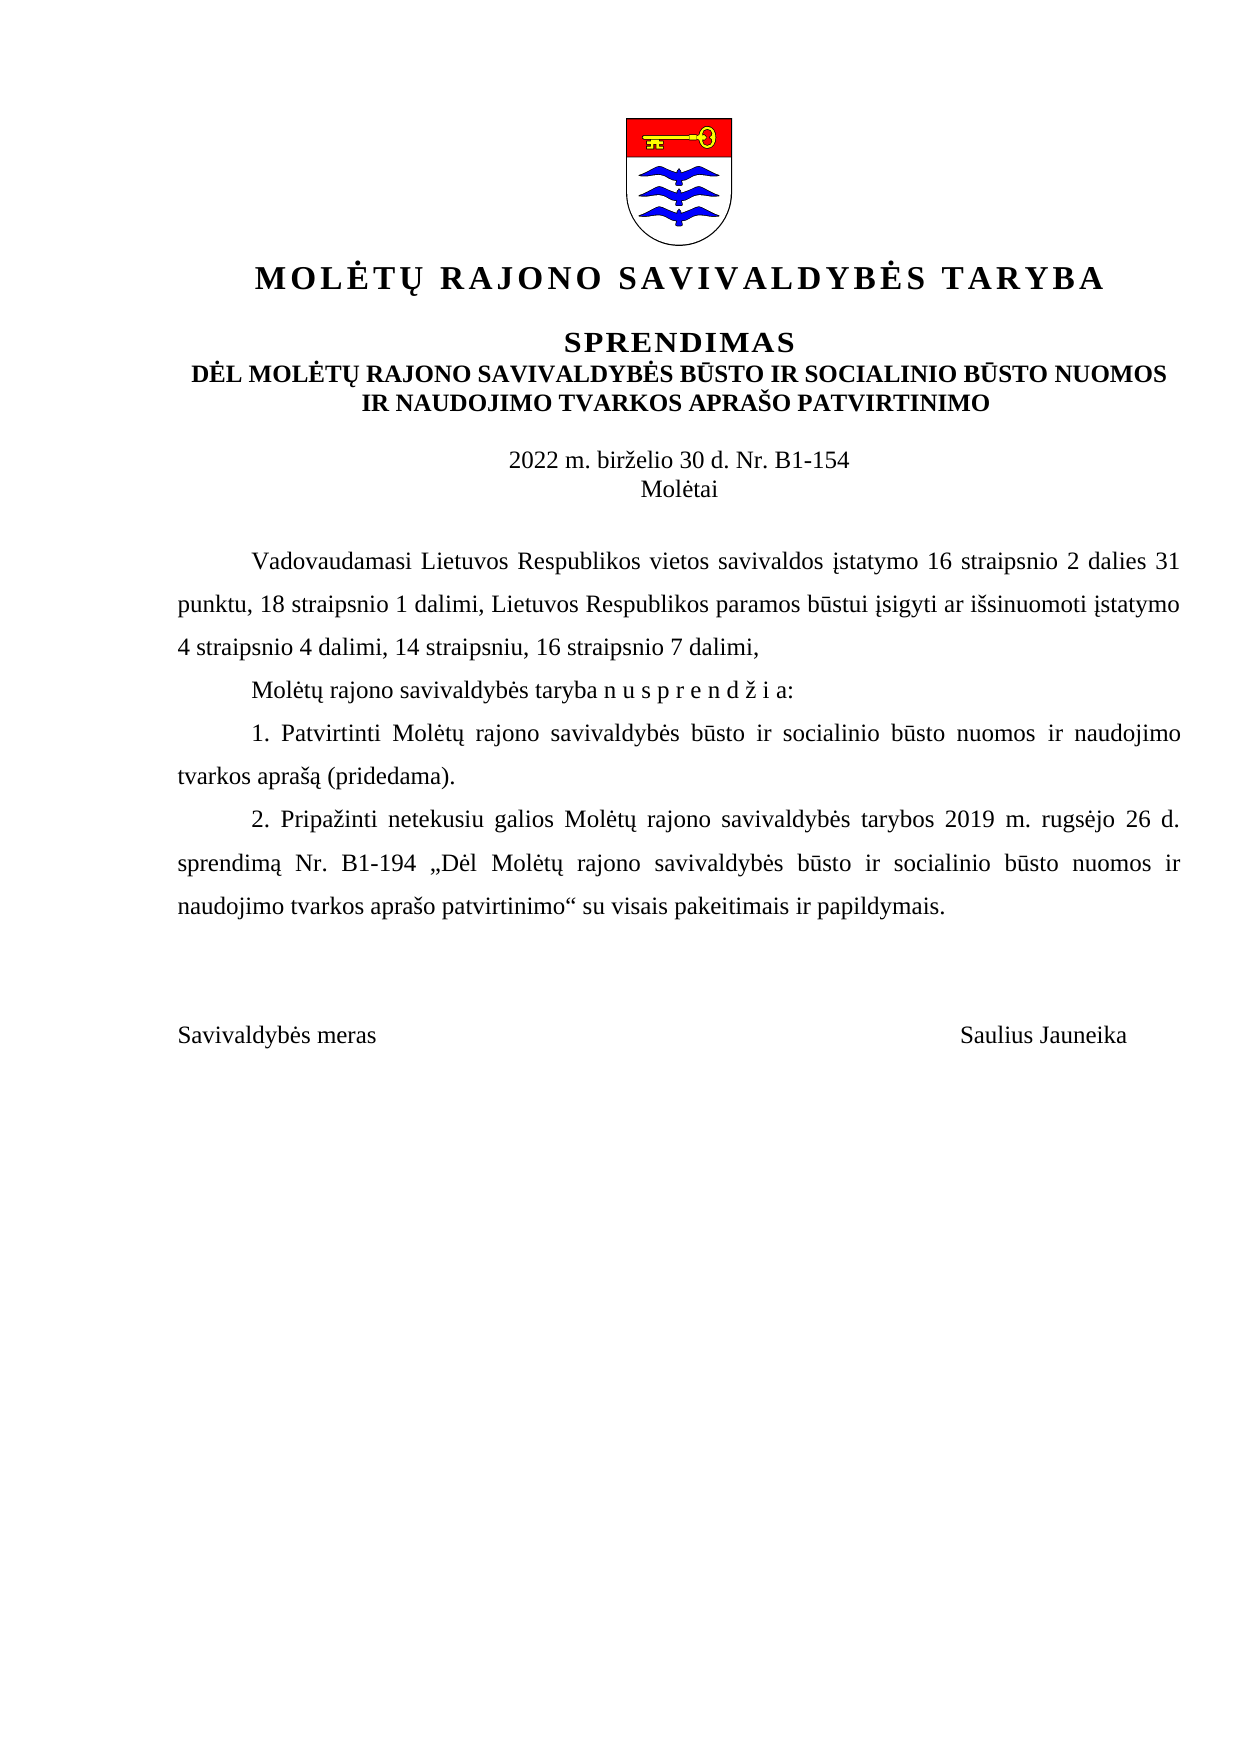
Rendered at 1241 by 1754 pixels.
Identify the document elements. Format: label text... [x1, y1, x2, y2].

text 2. Pripažinti netekusiu galios Molėtų rajono savivaldybės tarybos 2019 m. rugsėjo 26 d. sprendimą Nr. B1-194 „Dėl Molėtų rajono savivaldybės būsto ir socialinio būsto nuomos ir naudojimo tvarkos aprašo patvirtinimo“ su visais pakeitimais ir papildymais. [177, 804, 1181, 919]
text Dėl Molėtų rajono savivaldybės būsto ir socialinio būsto nuomos ir naudojimo tvarkos aprašo patvirtinimo [177, 359, 1181, 445]
text Molėtų rajono savivaldybės taryba nusprendžia: [177, 675, 1181, 704]
text Molėtų rajono savivaldybės taryba [177, 258, 1181, 297]
text Molėtai [177, 474, 1181, 503]
text Vadovaudamasi Lietuvos Respublikos vietos savivaldos įstatymo 16 straipsnio 2 dalies 31 punktu, 18 straipsnio 1 dalimi, Lietuvos Respublikos paramos būstui įsigyti ar išsinuomoti įstatymo 4 straipsnio 4 dalimi, 14 straipsniu, 16 straipsnio 7 dalimi, [177, 546, 1181, 661]
text Savivaldybės meras Saulius Jauneika [177, 1020, 1181, 1049]
text SPRENDIMAS [177, 325, 1181, 359]
text 1. Patvirtinti Molėtų rajono savivaldybės būsto ir socialinio būsto nuomos ir naudojimo tvarkos aprašą (pridedama). [177, 718, 1181, 790]
text 2022 m. birželio 30 d. Nr. B1-154 [177, 445, 1181, 474]
